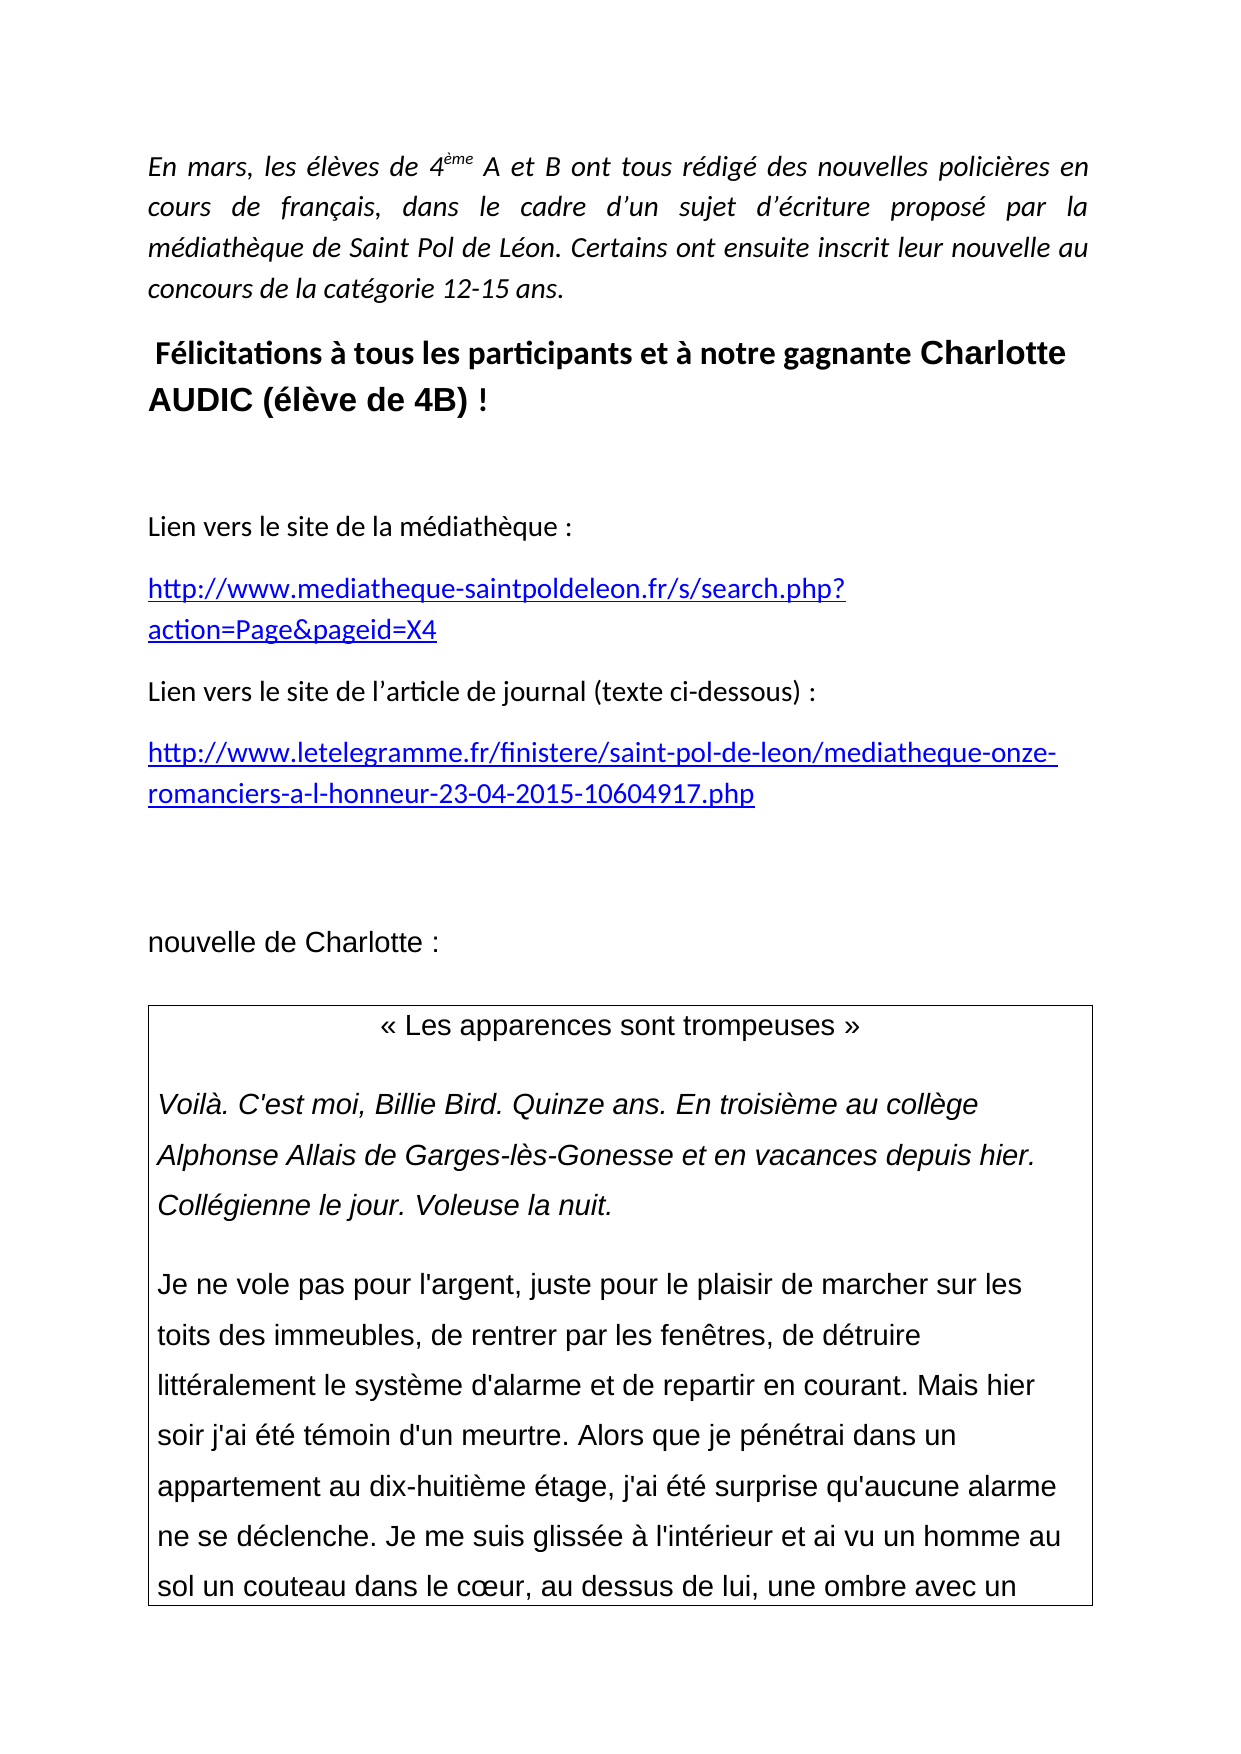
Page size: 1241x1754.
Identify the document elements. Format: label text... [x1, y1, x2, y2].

text Lien vers le site de la médiathèque : [148, 508, 1093, 544]
text nouvelle de Charlotte : [148, 925, 1093, 959]
text Félicitations à tous les participants et à notre gagnante Charlotte AUDIC (élève de 4B) ! [148, 332, 1093, 420]
text En mars, les élèves de 4ème A et B ont tous rédigé des nouvelles policières en cours de français, dans le cadre d’un sujet d’écriture proposé par la médiathèque de Saint Pol de Léon. Certains ont ensuite inscrit leur nouvelle au concours de la catégorie 12-15 ans. [148, 148, 1093, 306]
text http://www.letelegramme.fr/finistere/saint-pol-de-leon/mediatheque-onze-romanciers-a-l-honneur-23-04-2015-10604917.php [148, 734, 1093, 811]
text Je ne vole pas pour l'argent, juste pour le plaisir de marcher sur les toits des immeubles, de rentrer par les fenêtres, de détruire littéralement le système d'alarme et de repartir en courant. Mais hier soir j'ai été témoin d'un meurtre. Alors que je pénétrai dans un appartement au dix-huitième étage, j'ai été surprise qu'aucune alarme ne se déclenche. Je me suis glissée à l'intérieur et ai vu un homme au sol un couteau dans le cœur, au dessus de lui, une ombre avec un [149, 1264, 1092, 1605]
text « Les apparences sont trompeuses » [149, 1006, 1092, 1041]
text http://www.mediatheque-saintpoldeleon.fr/s/search.php?action=Page&pageid=X4 [148, 570, 1093, 647]
text Lien vers le site de l’article de journal (texte ci-dessous) : [148, 673, 1093, 708]
text Voilà. C'est moi, Billie Bird. Quinze ans. En troisième au collège Alphonse Allais de Garges-lès-Gonesse et en vacances depuis hier. Collégienne le jour. Voleuse la nuit. [149, 1084, 1092, 1221]
